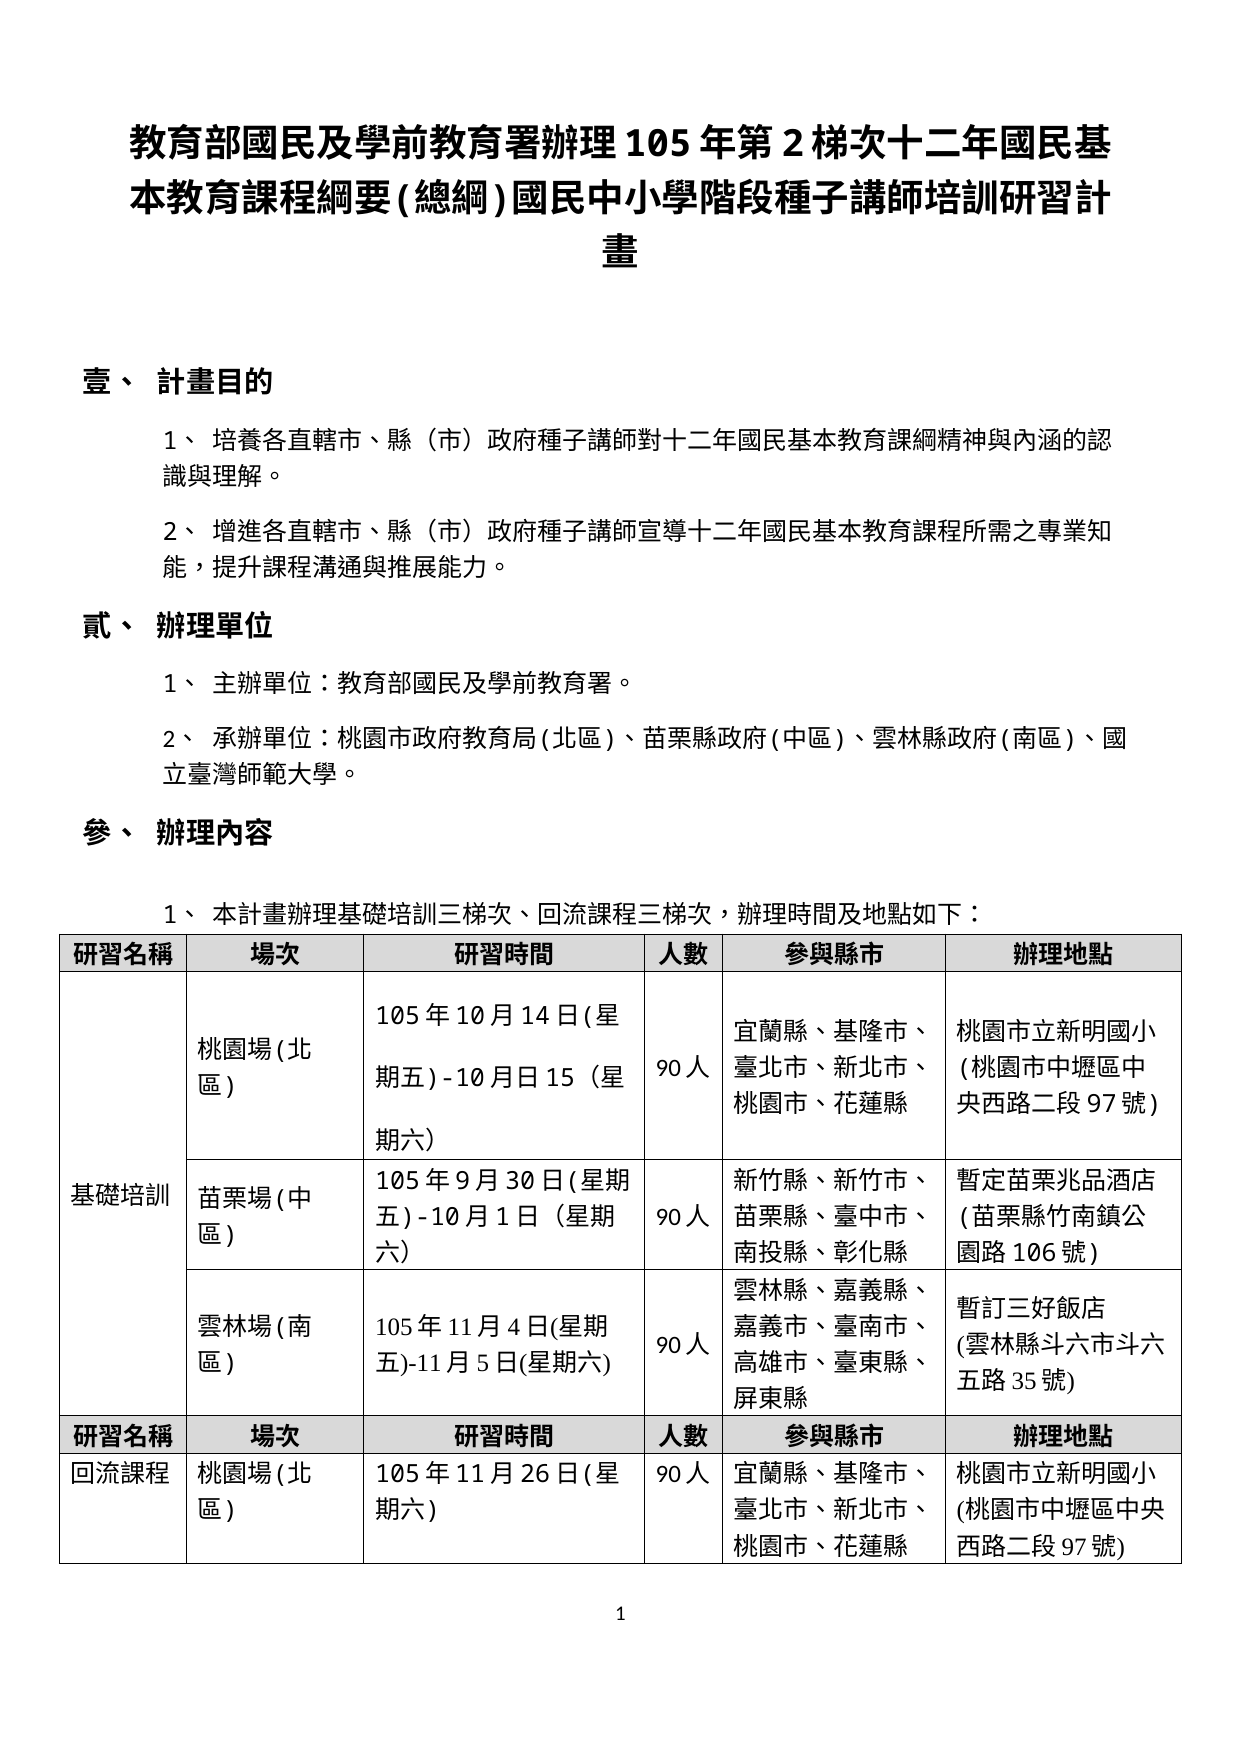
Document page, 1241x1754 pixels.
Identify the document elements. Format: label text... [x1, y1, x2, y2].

table_cell 雲林縣、嘉義縣、嘉義市、臺南市、高雄市、臺東縣、屏東縣 [723, 1270, 945, 1415]
table_cell 回流課程 [60, 1454, 186, 1562]
list 辦理單位 [83, 603, 1128, 645]
list 培養各直轄市、縣（市）政府種子講師對十二年國民基本教育課綱精神與內涵的認識與理解。 [162, 420, 1128, 493]
list 本計畫辦理基礎培訓三梯次、回流課程三梯次，辦理時間及地點如下： [162, 871, 1128, 933]
table_cell 桃園場(北區) [187, 972, 363, 1159]
table_cell 90人 [645, 1160, 722, 1269]
table_cell 研習名稱 [60, 1416, 186, 1453]
table_cell 宜蘭縣、基隆市、臺北市、新北市、桃園市、花蓮縣 [723, 972, 945, 1159]
table_header 參與縣市 [723, 935, 945, 971]
table_cell 105年11月4日(星期五)-11月5日(星期六) [364, 1270, 644, 1415]
table_cell 桃園市立新明國小 (桃園市中壢區中央西路二段97號) [946, 972, 1181, 1159]
table_header 場次 [187, 935, 363, 971]
table_cell 105年11月26日(星期六) [364, 1454, 644, 1562]
table_cell 暫訂三好飯店 (雲林縣斗六市斗六五路35號) [946, 1270, 1181, 1415]
table_cell 90人 [645, 972, 722, 1159]
table_cell 辦理地點 [946, 1416, 1181, 1453]
table_cell 苗栗場(中區) [187, 1160, 363, 1269]
table_cell 90人 [645, 1270, 722, 1415]
table_cell 研習時間 [364, 1416, 644, 1453]
table_header 人數 [645, 935, 722, 971]
table_header 研習名稱 [60, 935, 186, 971]
list 增進各直轄市、縣（市）政府種子講師宣導十二年國民基本教育課程所需之專業知能，提升課程溝通與推展能力。 [162, 511, 1128, 584]
table_cell 雲林場(南區) [187, 1270, 363, 1415]
list 承辦單位：桃園市政府教育局(北區)、苗栗縣政府(中區)、雲林縣政府(南區)、國立臺灣師範大學。 [162, 719, 1128, 791]
list 主辦單位：教育部國民及學前教育署。 [162, 664, 1128, 700]
table_cell 參與縣市 [723, 1416, 945, 1453]
table_cell 暫定苗栗兆品酒店 (苗栗縣竹南鎮公園路106號) [946, 1160, 1181, 1269]
table_cell 基礎培訓 [60, 972, 186, 1415]
list 辦理內容 [83, 810, 1128, 852]
table_header 研習時間 [364, 935, 644, 971]
table_cell 人數 [645, 1416, 722, 1453]
table_header 辦理地點 [946, 935, 1181, 971]
list 計畫目的 [83, 359, 1128, 401]
table_cell 90人 [645, 1454, 722, 1562]
table_cell 宜蘭縣、基隆市、臺北市、新北市、桃園市、花蓮縣 [723, 1454, 945, 1562]
text 教育部國民及學前教育署辦理105年第2梯次十二年國民基本教育課程綱要(總綱)國民中小學階段種子講師培訓研習計畫 [112, 113, 1128, 276]
table_cell 新竹縣、新竹市、苗栗縣、臺中市、南投縣、彰化縣 [723, 1160, 945, 1269]
table_cell 場次 [187, 1416, 363, 1453]
table_cell 桃園市立新明國小 (桃園市中壢區中央西路二段97號) [946, 1454, 1181, 1562]
table_cell 105年10月14日(星期五)-10月日15（星期六） [364, 972, 644, 1159]
table_cell 桃園場(北區) [187, 1454, 363, 1562]
table_cell 105年9月30日(星期五)-10月1日（星期六） [364, 1160, 644, 1269]
